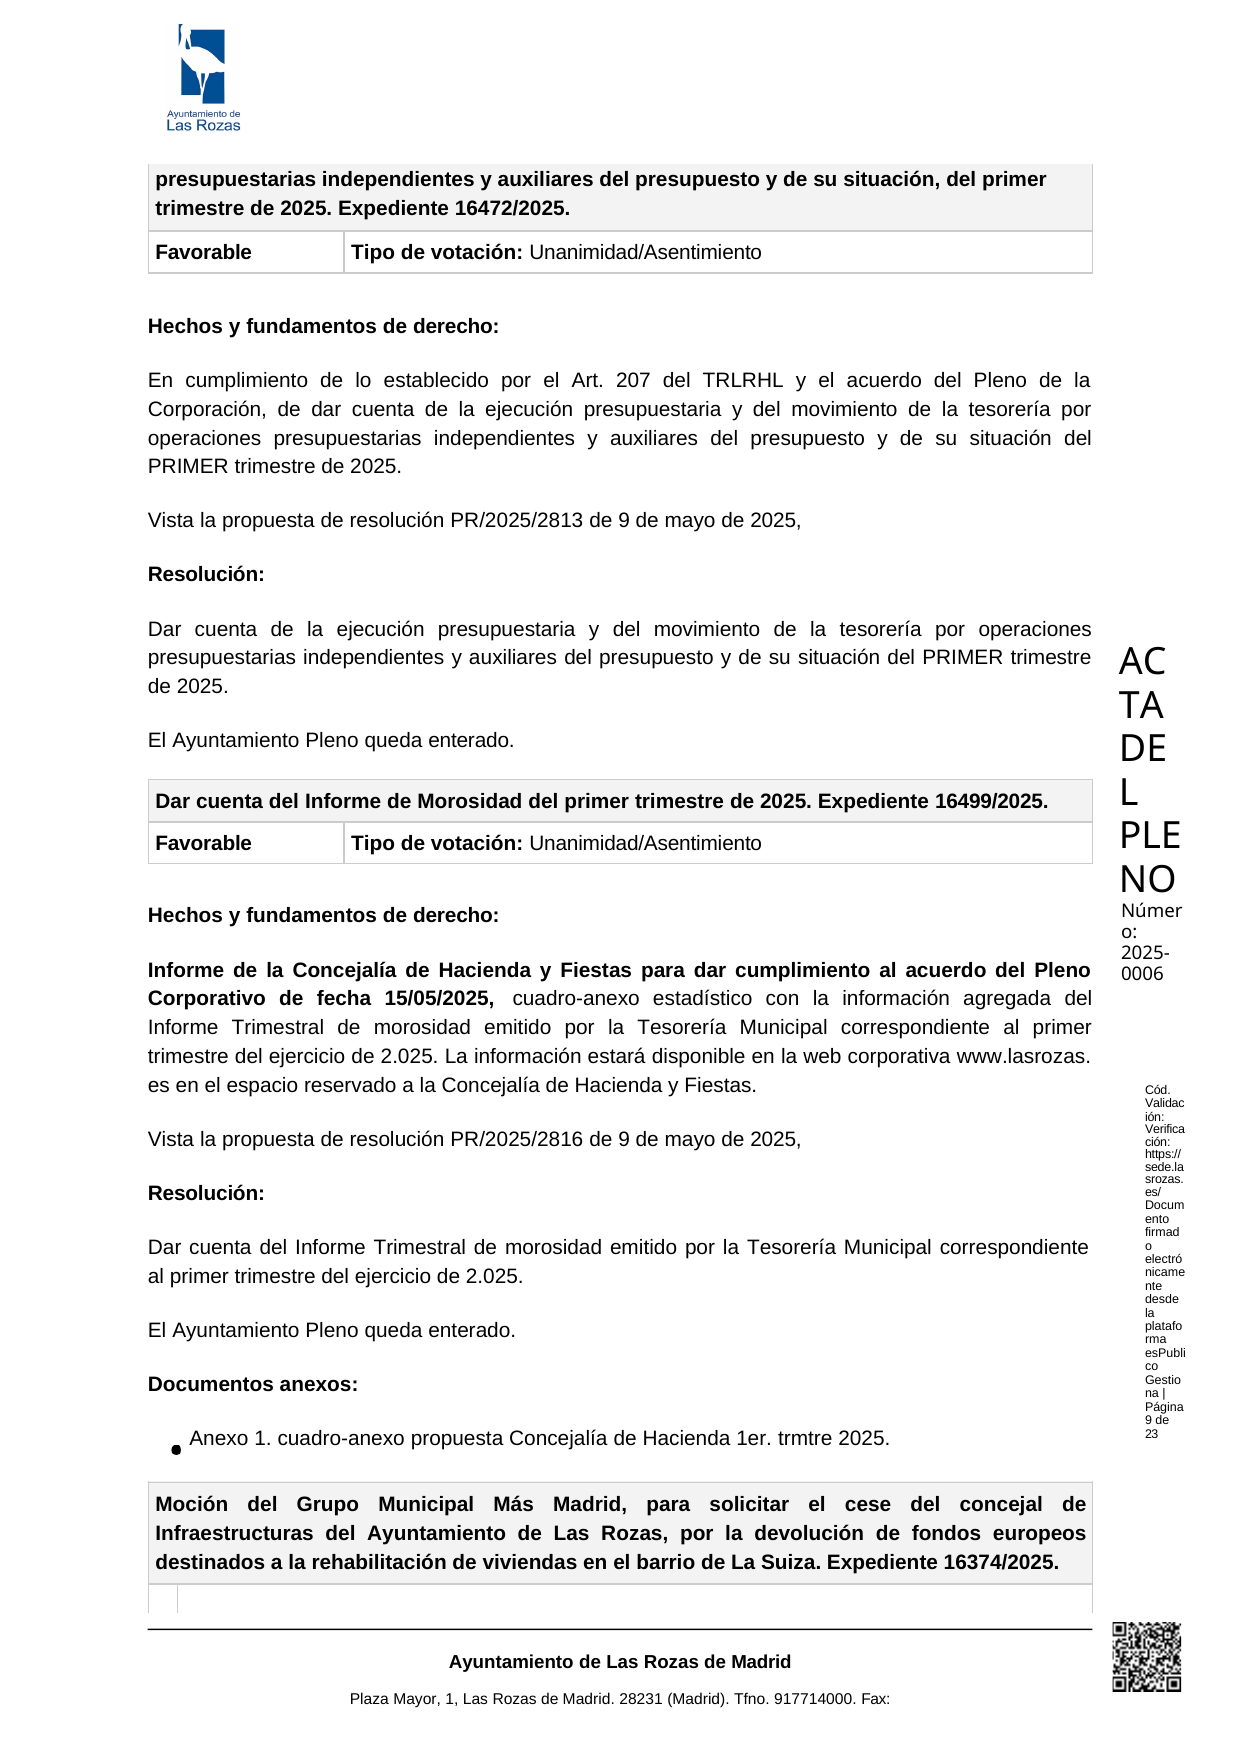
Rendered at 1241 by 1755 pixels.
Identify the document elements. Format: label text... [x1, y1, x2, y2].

table_cell Favorable [149, 823, 343, 863]
text Dar cuenta de la ejecución presupuestaria y del movimiento de la tesorería por operaciones presupuestarias independientes y auxiliares del presupuesto y de su situación del PRIMER trimestre de 2025. [148, 616, 1093, 698]
table_cell Tipo de votación: Unanimidad/Asentimiento [345, 232, 1092, 272]
text Vista la propuesta de resolución PR/2025/2813 de 9 de mayo de 2025, [148, 508, 1093, 532]
table_header presupuestarias independientes y auxiliares del presupuesto y de su situación, del primer trimestre de 2025. Expediente 16472/2025. [149, 164, 1092, 230]
subtitle El Ayuntamiento Pleno queda enterado. [148, 1317, 657, 1341]
subtitle Hechos y fundamentos de derecho: [148, 314, 1093, 338]
table_header Dar cuenta del Informe de Morosidad del primer trimestre de 2025. Expediente 16499/2025. [149, 780, 1092, 821]
text Documento firmado electrónicamente desde la plataforma esPublico Gestiona | Página 9 de 23 [1145, 1199, 1186, 1441]
subtitle Documentos anexos: [148, 1371, 657, 1395]
text En cumplimiento de lo establecido por el Art. 207 del TRLRHL y el acuerdo del Pleno de la Corporación, de dar cuenta de la ejecución presupuestaria y del movimiento de la tesorería por operaciones presupuestarias independientes y auxiliares del presupuesto y de su situación del PRIMER trimestre de 2025. [148, 368, 1093, 478]
subtitle Resolución: [148, 1181, 1093, 1205]
table_cell [178, 1585, 1092, 1613]
text ACTA DEL PLENO [1119, 640, 1185, 901]
table_cell [149, 1585, 177, 1613]
subtitle Resolución: [148, 562, 1093, 586]
text Verificación: https://sede.lasrozas.es/ [1145, 1124, 1186, 1199]
text Cód. Validación: [1145, 1083, 1186, 1124]
text Dar cuenta del Informe Trimestral de morosidad emitido por la Tesorería Municipal correspondiente al primer trimestre del ejercicio de 2.025. [148, 1235, 1093, 1288]
text Anexo 1. cuadro-anexo propuesta Concejalía de Hacienda 1er. trmtre 2025. [171, 1425, 1093, 1454]
text Informe de la Concejalía de Hacienda y Fiestas para dar cumplimiento al acuerdo del Pleno Corporativo de fecha 15/05/2025, cuadro-anexo estadístico con la información agregada del Informe Trimestral de morosidad emitido por la Tesorería Municipal correspondiente al primer trimestre del ejercicio de 2.025. La información estará disponible en la web corporativa www.lasrozas. es en el espacio reservado a la Concejalía de Hacienda y Fiestas. [148, 957, 1093, 1096]
text Vista la propuesta de resolución PR/2025/2816 de 9 de mayo de 2025, [148, 1127, 1093, 1151]
table_header Moción del Grupo Municipal Más Madrid, para solicitar el cese del concejal de Infraestructuras del Ayuntamiento de Las Rozas, por la devolución de fondos europeos destinados a la rehabilitación de viviendas en el barrio de La Suiza. Expediente 16374/2025. [149, 1483, 1092, 1583]
text El Ayuntamiento Pleno queda enterado. [148, 728, 1093, 752]
table_cell Tipo de votación: Unanimidad/Asentimiento [345, 823, 1092, 863]
subtitle Hechos y fundamentos de derecho: [148, 903, 1093, 927]
text Número: 2025-0006 Fecha: 27/06/2025 [1121, 901, 1185, 985]
table_cell Favorable [149, 232, 343, 272]
